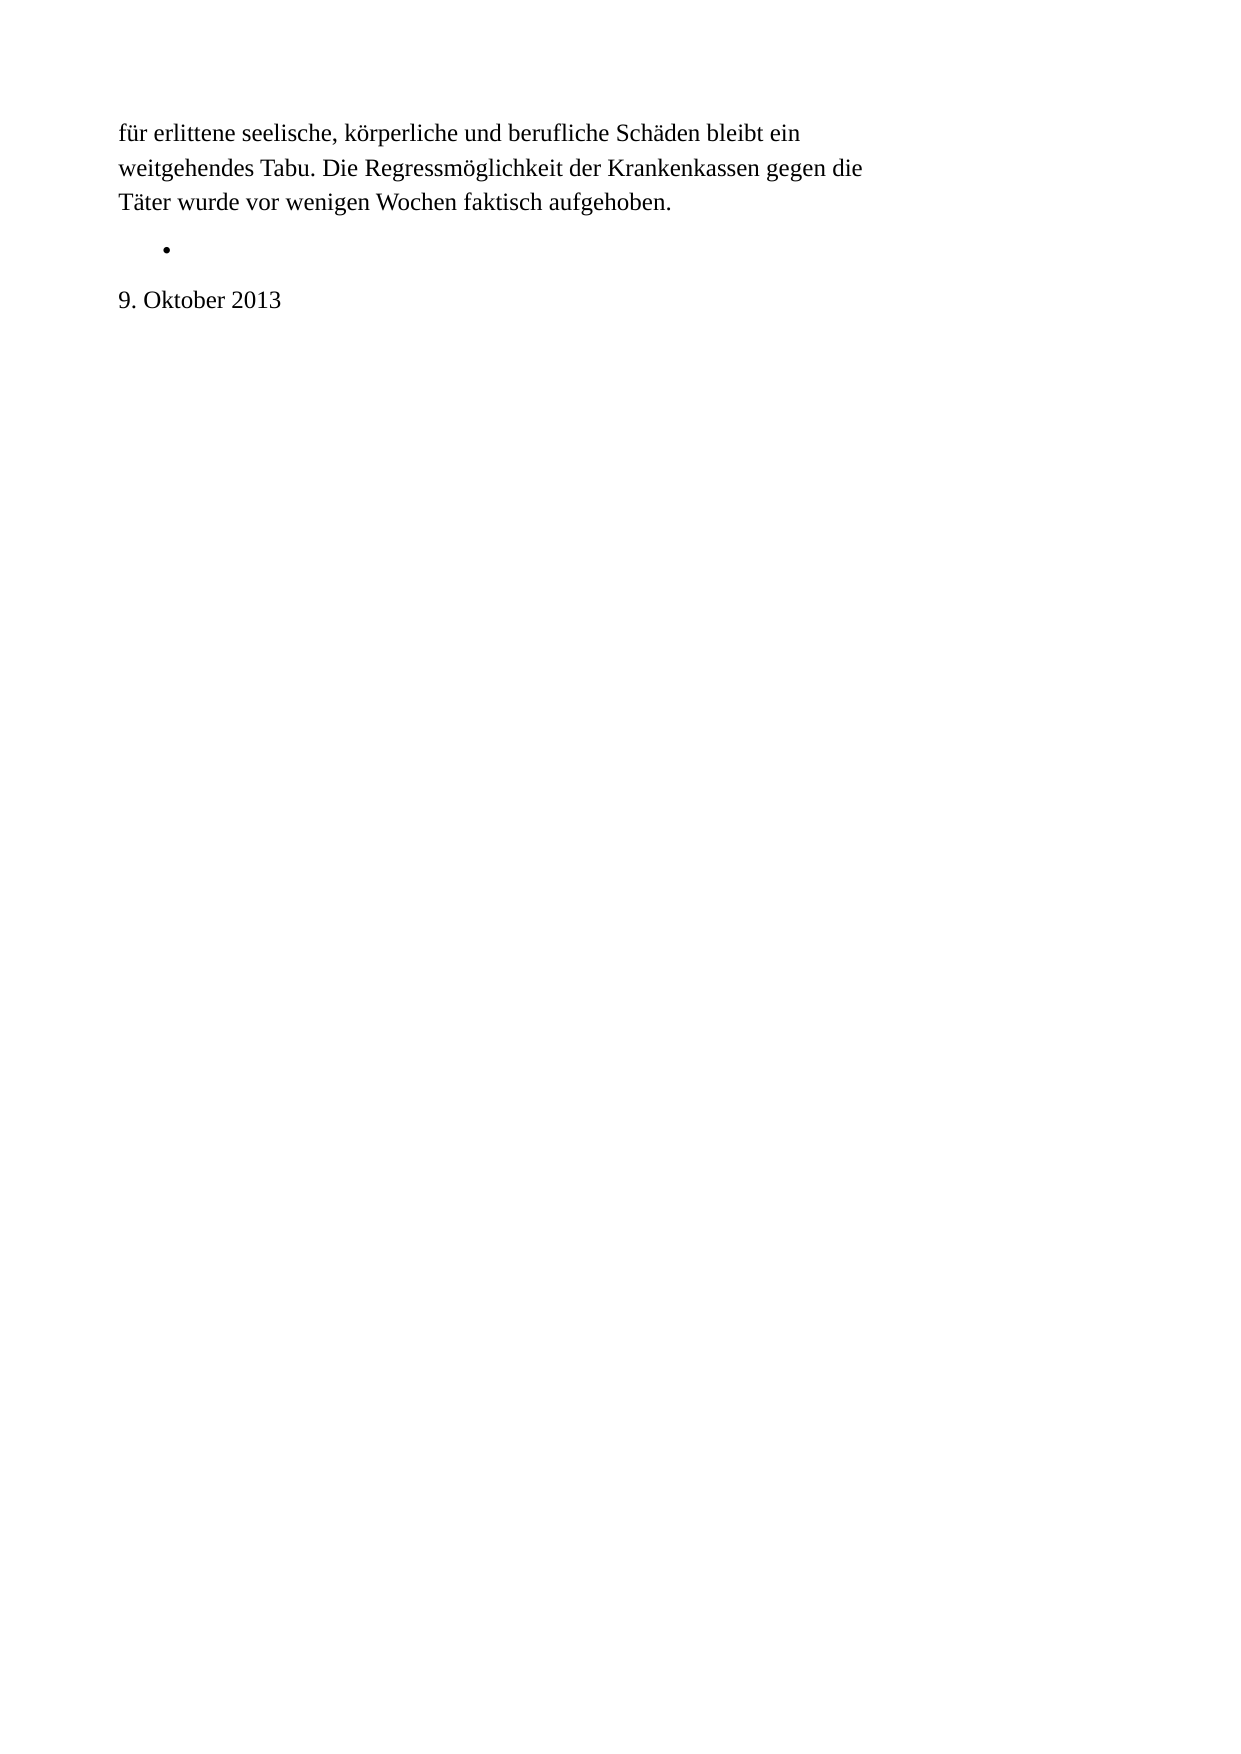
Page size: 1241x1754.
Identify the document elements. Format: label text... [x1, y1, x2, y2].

text für erlittene seelische, körperliche und berufliche Schäden bleibt ein weitgehendes Tabu. Die Regressmöglichkeit der Krankenkassen gegen die Täter wurde vor wenigen Wochen faktisch aufgehoben. [118, 118, 1122, 216]
text 9. Oktober 2013 [118, 285, 1122, 314]
